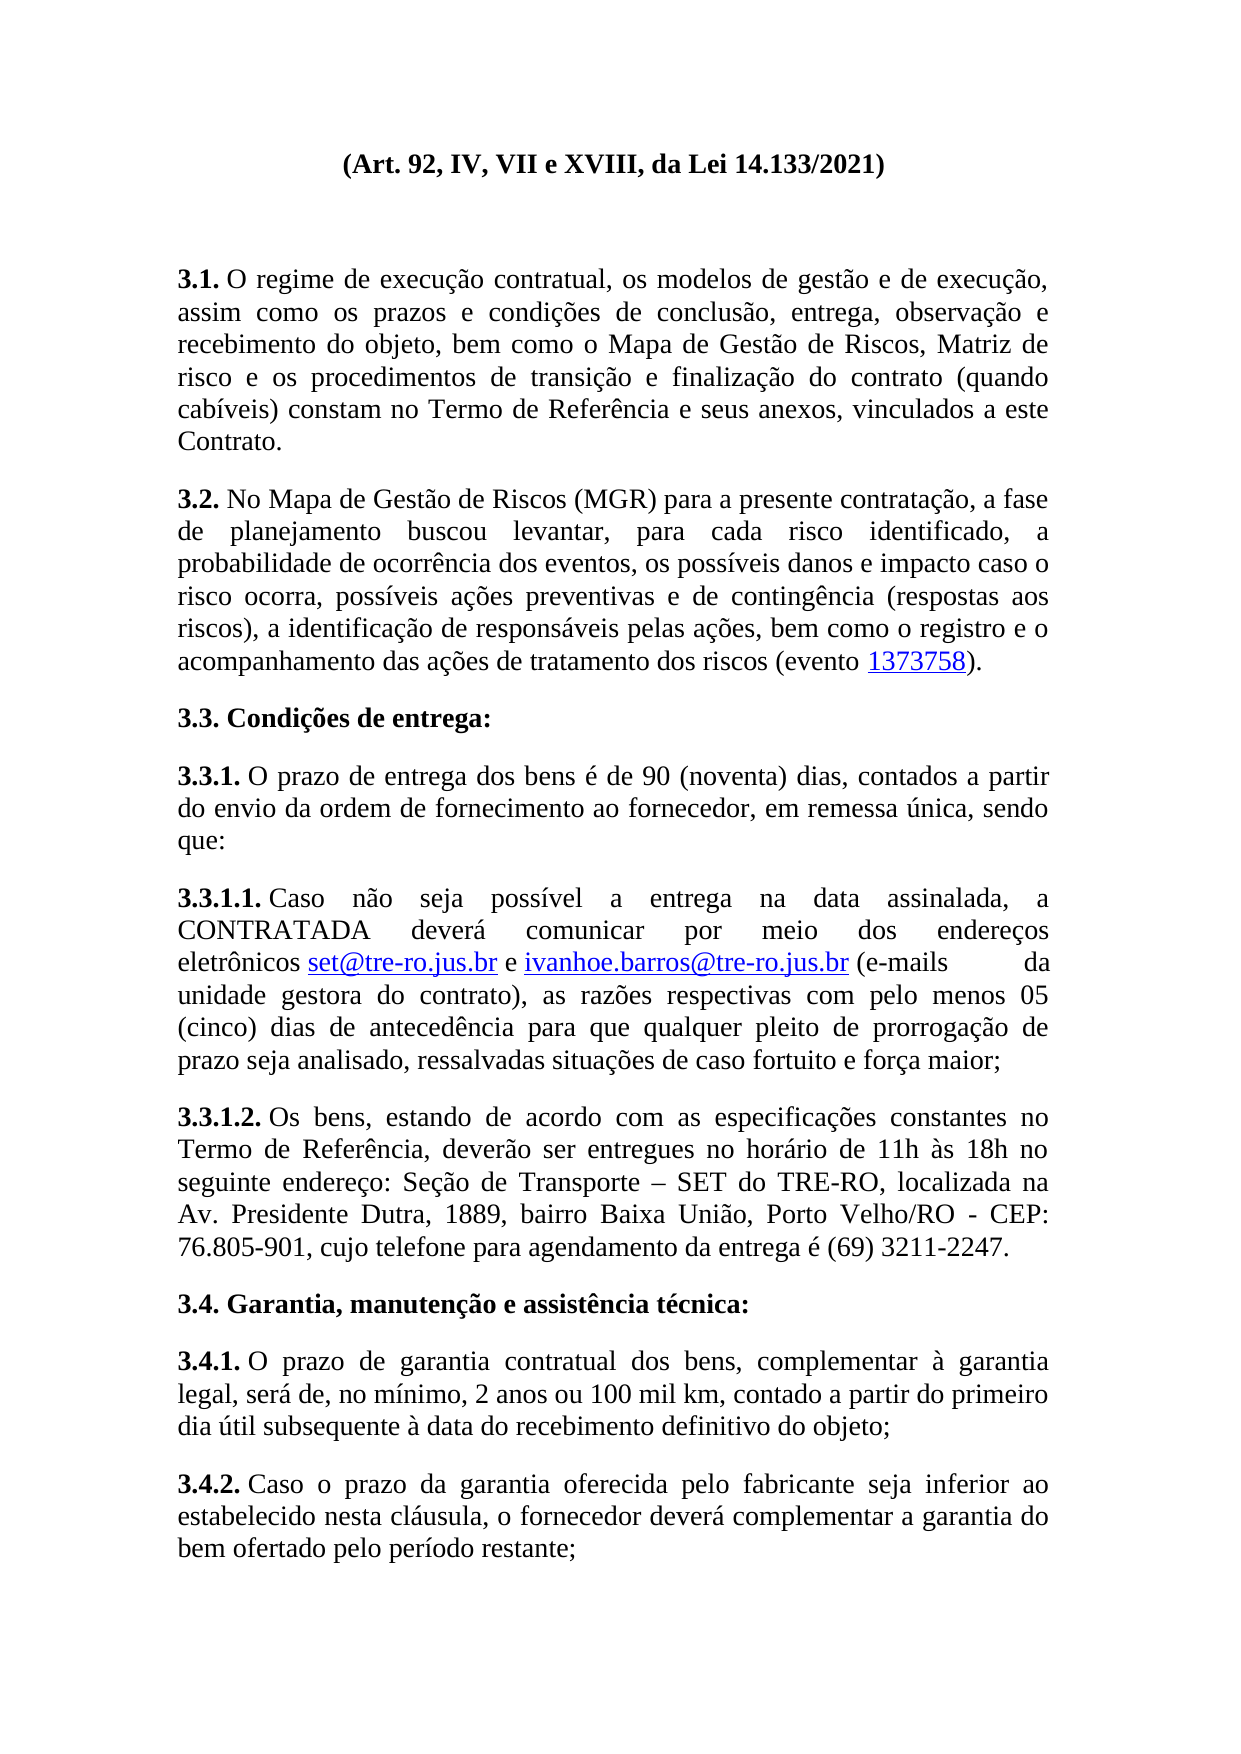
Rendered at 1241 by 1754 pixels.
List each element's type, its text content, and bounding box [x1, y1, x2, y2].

text 3.3. Condições de entrega: [177, 701, 1051, 733]
text 3.4.2. Caso o prazo da garantia oferecida pelo fabricante seja inferior ao estabelecido nesta cláusula, o fornecedor deverá complementar a garantia do bem ofertado pelo período restante; [177, 1467, 1051, 1564]
text 3.3.1.1. Caso não seja possível a entrega na data assinalada, a CONTRATADA deverá comunicar por meio dos endereços eletrônicos set@tre-ro.jus.br e ivanhoe.barros@tre-ro.jus.br (e-mails da unidade gestora do contrato), as razões respectivas com pelo menos 05 (cinco) dias de antecedência para que qualquer pleito de prorrogação de prazo seja analisado, ressalvadas situações de caso fortuito e força maior; [177, 881, 1051, 1075]
text 3.4. Garantia, manutenção e assistência técnica: [177, 1287, 1051, 1319]
text 3.4.1. O prazo de garantia contratual dos bens, complementar à garantia legal, será de, no mínimo, 2 anos ou 100 mil km, contado a partir do primeiro dia útil subsequente à data do recebimento definitivo do objeto; [177, 1344, 1051, 1442]
text 3.3.1. O prazo de entrega dos bens é de 90 (noventa) dias, contados a partir do envio da ordem de fornecimento ao fornecedor, em remessa única, sendo que: [177, 758, 1051, 856]
text 3.2. No Mapa de Gestão de Riscos (MGR) para a presente contratação, a fase de planejamento buscou levantar, para cada risco identificado, a probabilidade de ocorrência dos eventos, os possíveis danos e impacto caso o risco ocorra, possíveis ações preventivas e de contingência (respostas aos riscos), a identificação de responsáveis pelas ações, bem como o registro e o acompanhamento das ações de tratamento dos riscos (evento 1373758). [177, 482, 1051, 676]
text 3.1. O regime de execução contratual, os modelos de gestão e de execução, assim como os prazos e condições de conclusão, entrega, observação e recebimento do objeto, bem como o Mapa de Gestão de Riscos, Matriz de risco e os procedimentos de transição e finalização do contrato (quando cabíveis) constam no Termo de Referência e seus anexos, vinculados a este Contrato. [177, 262, 1051, 457]
text 3.3.1.2. Os bens, estando de acordo com as especificações constantes no Termo de Referência, deverão ser entregues no horário de 11h às 18h no seguinte endereço: Seção de Transporte – SET do TRE-RO, localizada na Av. Presidente Dutra, 1889, bairro Baixa União, Porto Velho/RO - CEP: 76.805-901, cujo telefone para agendamento da entrega é (69) 3211-2247. [177, 1100, 1051, 1262]
text (Art. 92, IV, VII e XVIII, da Lei 14.133/2021) [177, 148, 1051, 180]
